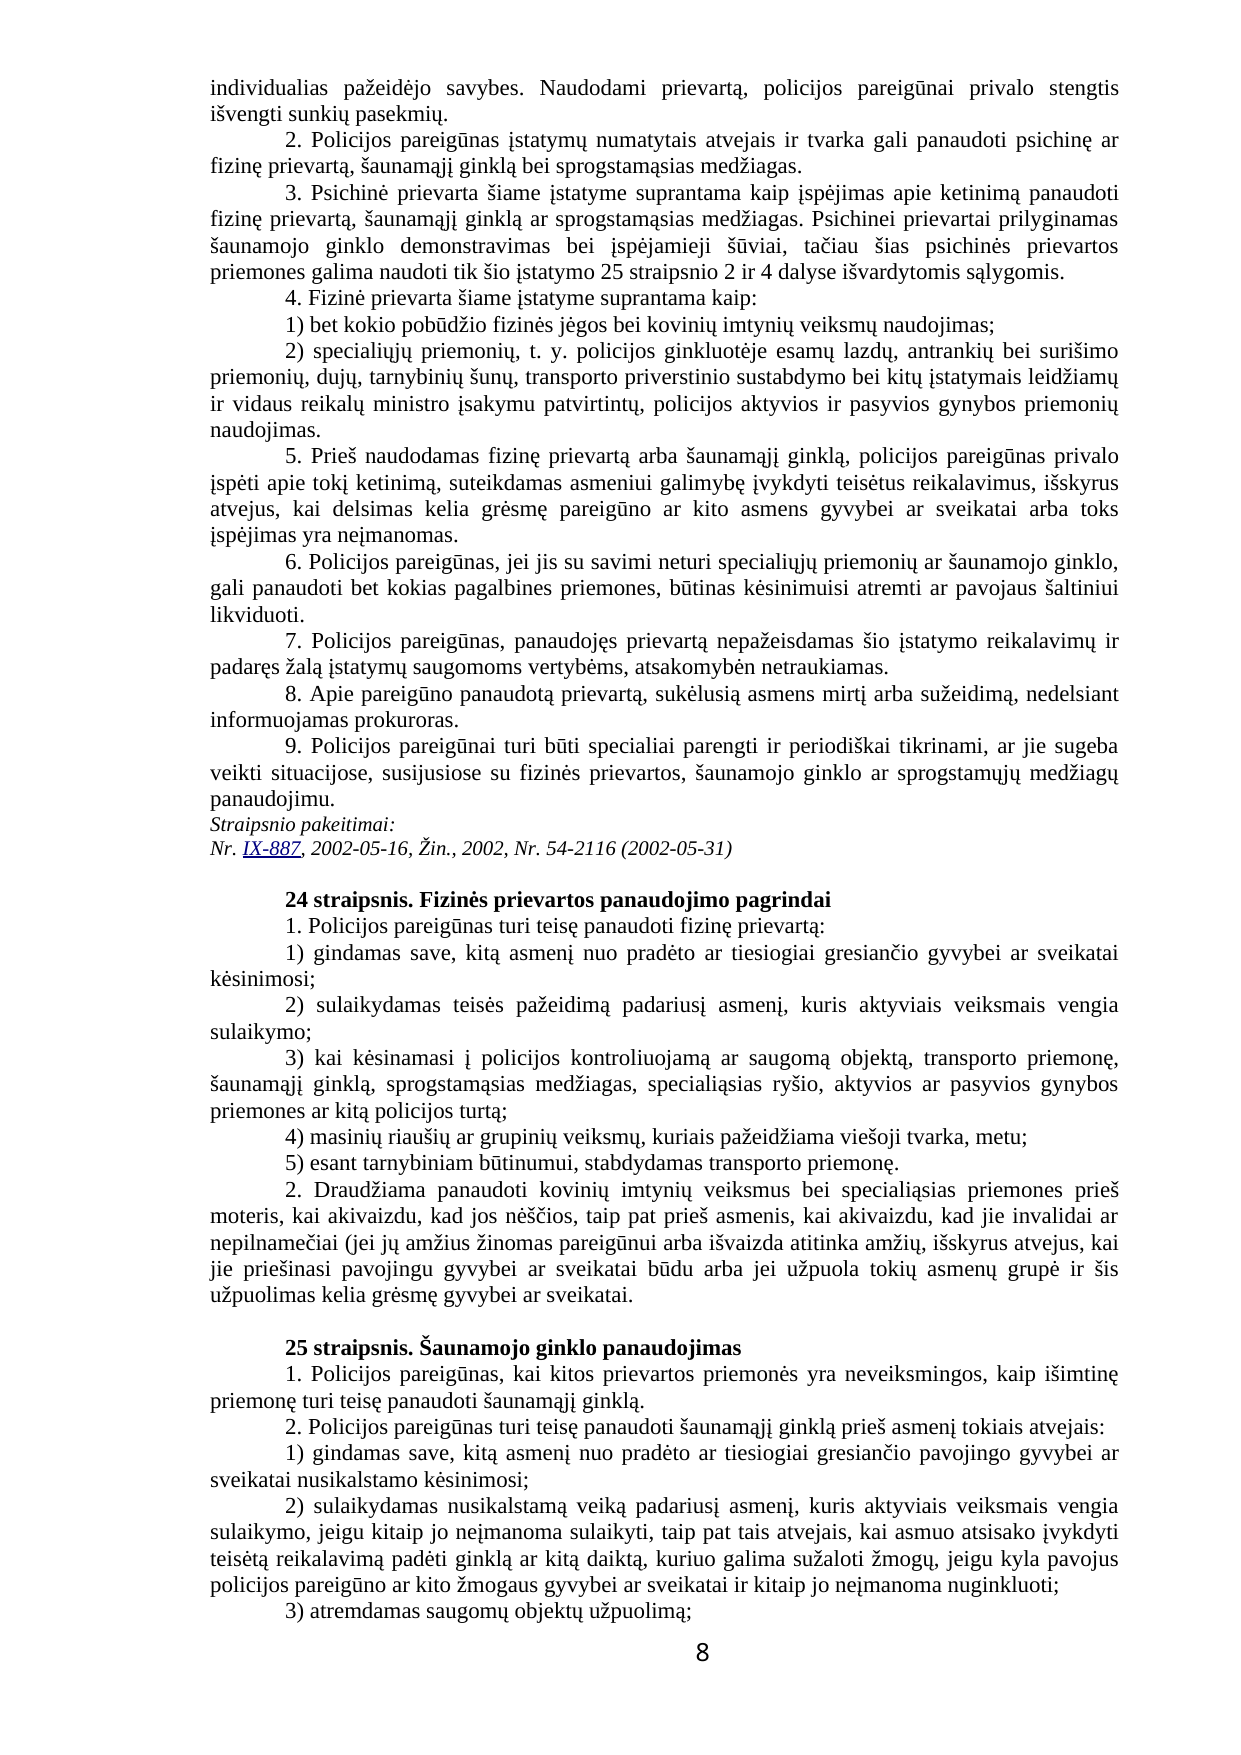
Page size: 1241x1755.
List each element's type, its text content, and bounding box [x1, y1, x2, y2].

text 8. Apie pareigūno panaudotą prievartą, sukėlusią asmens mirtį arba sužeidimą, nedelsiant informuojamas prokuroras. [210, 680, 1120, 732]
text 9. Policijos pareigūnai turi būti specialiai parengti ir periodiškai tikrinami, ar jie sugeba veikti situacijose, susijusiose su fizinės prievartos, šaunamojo ginklo ar sprogstamųjų medžiagų panaudojimu. [210, 732, 1120, 811]
text 3) kai kėsinamasi į policijos kontroliuojamą ar saugomą objektą, transporto priemonę, šaunamąjį ginklą, sprogstamąsias medžiagas, specialiąsias ryšio, aktyvios ar pasyvios gynybos priemones ar kitą policijos turtą; [210, 1044, 1120, 1123]
text 2. Policijos pareigūnas turi teisę panaudoti šaunamąjį ginklą prieš asmenį tokiais atvejais: [210, 1413, 1120, 1439]
text 25 straipsnis. Šaunamojo ginklo panaudojimas [210, 1334, 1120, 1360]
text 1. Policijos pareigūnas turi teisę panaudoti fizinę prievartą: [210, 912, 1120, 939]
text individualias pažeidėjo savybes. Naudodami prievartą, policijos pareigūnai privalo stengtis išvengti sunkių pasekmių. [210, 73, 1120, 126]
text 1) gindamas save, kitą asmenį nuo pradėto ar tiesiogiai gresiančio gyvybei ar sveikatai kėsinimosi; [210, 939, 1120, 991]
text 3) atremdamas saugomų objektų užpuolimą; [210, 1597, 1120, 1624]
text 5. Prieš naudodamas fizinę prievartą arba šaunamąjį ginklą, policijos pareigūnas privalo įspėti apie tokį ketinimą, suteikdamas asmeniui galimybę įvykdyti teisėtus reikalavimus, išskyrus atvejus, kai delsimas kelia grėsmę pareigūno ar kito asmens gyvybei ar sveikatai arba toks įspėjimas yra neįmanomas. [210, 442, 1120, 548]
text 4) masinių riaušių ar grupinių veiksmų, kuriais pažeidžiama viešoji tvarka, metu; [210, 1123, 1120, 1149]
text 1) bet kokio pobūdžio fizinės jėgos bei kovinių imtynių veiksmų naudojimas; [210, 311, 1120, 337]
text 7. Policijos pareigūnas, panaudojęs prievartą nepažeisdamas šio įstatymo reikalavimų ir padaręs žalą įstatymų saugomoms vertybėms, atsakomybėn netraukiamas. [210, 627, 1120, 680]
text 4. Fizinė prievarta šiame įstatyme suprantama kaip: [210, 284, 1120, 311]
text 24 straipsnis. Fizinės prievartos panaudojimo pagrindai [210, 886, 1120, 912]
text 2) specialiųjų priemonių, t. y. policijos ginkluotėje esamų lazdų, antrankių bei surišimo priemonių, dujų, tarnybinių šunų, transporto priverstinio sustabdymo bei kitų įstatymais leidžiamų ir vidaus reikalų ministro įsakymu patvirtintų, policijos aktyvios ir pasyvios gynybos priemonių naudojimas. [210, 337, 1120, 442]
text 2. Draudžiama panaudoti kovinių imtynių veiksmus bei specialiąsias priemones prieš moteris, kai akivaizdu, kad jos nėščios, taip pat prieš asmenis, kai akivaizdu, kad jie invalidai ar nepilnamečiai (jei jų amžius žinomas pareigūnui arba išvaizda atitinka amžių, išskyrus atvejus, kai jie priešinasi pavojingu gyvybei ar sveikatai būdu arba jei užpuola tokių asmenų grupė ir šis užpuolimas kelia grėsmę gyvybei ar sveikatai. [210, 1176, 1120, 1308]
text 2. Policijos pareigūnas įstatymų numatytais atvejais ir tvarka gali panaudoti psichinę ar fizinę prievartą, šaunamąjį ginklą bei sprogstamąsias medžiagas. [210, 126, 1120, 179]
text Nr. IX-887, 2002-05-16, Žin., 2002, Nr. 54-2116 (2002-05-31) [210, 836, 1120, 859]
text 6. Policijos pareigūnas, jei jis su savimi neturi specialiųjų priemonių ar šaunamojo ginklo, gali panaudoti bet kokias pagalbines priemones, būtinas kėsinimuisi atremti ar pavojaus šaltiniui likviduoti. [210, 548, 1120, 627]
text 3. Psichinė prievarta šiame įstatyme suprantama kaip įspėjimas apie ketinimą panaudoti fizinę prievartą, šaunamąjį ginklą ar sprogstamąsias medžiagas. Psichinei prievartai prilyginamas šaunamojo ginklo demonstravimas bei įspėjamieji šūviai, tačiau šias psichinės prievartos priemones galima naudoti tik šio įstatymo 25 straipsnio 2 ir 4 dalyse išvardytomis sąlygomis. [210, 179, 1120, 284]
text 2) sulaikydamas nusikalstamą veiką padariusį asmenį, kuris aktyviais veiksmais vengia sulaikymo, jeigu kitaip jo neįmanoma sulaikyti, taip pat tais atvejais, kai asmuo atsisako įvykdyti teisėtą reikalavimą padėti ginklą ar kitą daiktą, kuriuo galima sužaloti žmogų, jeigu kyla pavojus policijos pareigūno ar kito žmogaus gyvybei ar sveikatai ir kitaip jo neįmanoma nuginkluoti; [210, 1492, 1120, 1597]
text 5) esant tarnybiniam būtinumui, stabdydamas transporto priemonę. [210, 1149, 1120, 1176]
text 1. Policijos pareigūnas, kai kitos prievartos priemonės yra neveiksmingos, kaip išimtinę priemonę turi teisę panaudoti šaunamąjį ginklą. [210, 1360, 1120, 1413]
text Straipsnio pakeitimai: [210, 811, 1120, 836]
text 2) sulaikydamas teisės pažeidimą padariusį asmenį, kuris aktyviais veiksmais vengia sulaikymo; [210, 991, 1120, 1044]
text 1) gindamas save, kitą asmenį nuo pradėto ar tiesiogiai gresiančio pavojingo gyvybei ar sveikatai nusikalstamo kėsinimosi; [210, 1439, 1120, 1492]
